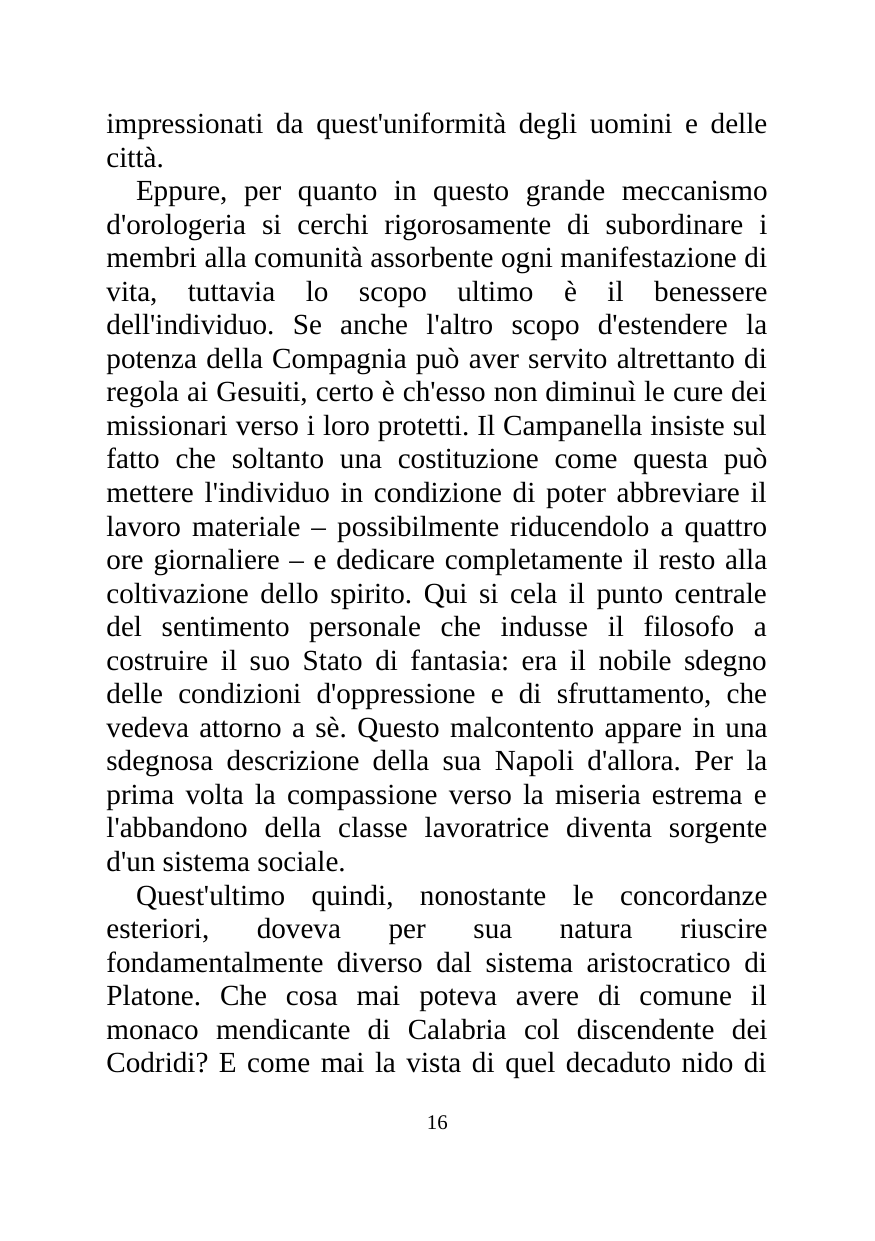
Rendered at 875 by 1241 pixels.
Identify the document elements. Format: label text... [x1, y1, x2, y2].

text Eppure, per quanto in questo grande meccanismo d'orologeria si cerchi rigorosamente di subordinare i membri alla comunità assorbente ogni manifestazione di vita, tuttavia lo scopo ultimo è il benessere dell'individuo. Se anche l'altro scopo d'estendere la potenza della Compagnia può aver servito altrettanto di regola ai Gesuiti, certo è ch'esso non diminuì le cure dei missionari verso i loro protetti. Il Campanella insiste sul fatto che soltanto una costituzione come questa può mettere l'individuo in condizione di poter abbreviare il lavoro materiale – possibilmente riducendolo a quattro ore giornaliere – e dedicare completamente il resto alla coltivazione dello spirito. Qui si cela il punto centrale del sentimento personale che indusse il filosofo a costruire il suo Stato di fantasia: era il nobile sdegno delle condizioni d'oppressione e di sfruttamento, che vedeva attorno a sè. Questo malcontento appare in una sdegnosa descrizione della sua Napoli d'allora. Per la prima volta la compassione verso la miseria estrema e l'abbandono della classe lavoratrice diventa sorgente d'un sistema sociale. [106, 173, 768, 878]
text Quest'ultimo quindi, nonostante le concordanze esteriori, doveva per sua natura riuscire fondamentalmente diverso dal sistema aristocratico di Platone. Che cosa mai poteva avere di comune il monaco mendicante di Calabria col discendente dei Codridi? E come mai la vista di quel decaduto nido di [106, 878, 768, 1079]
text impressionati da quest'uniformità degli uomini e delle città. [106, 106, 768, 173]
